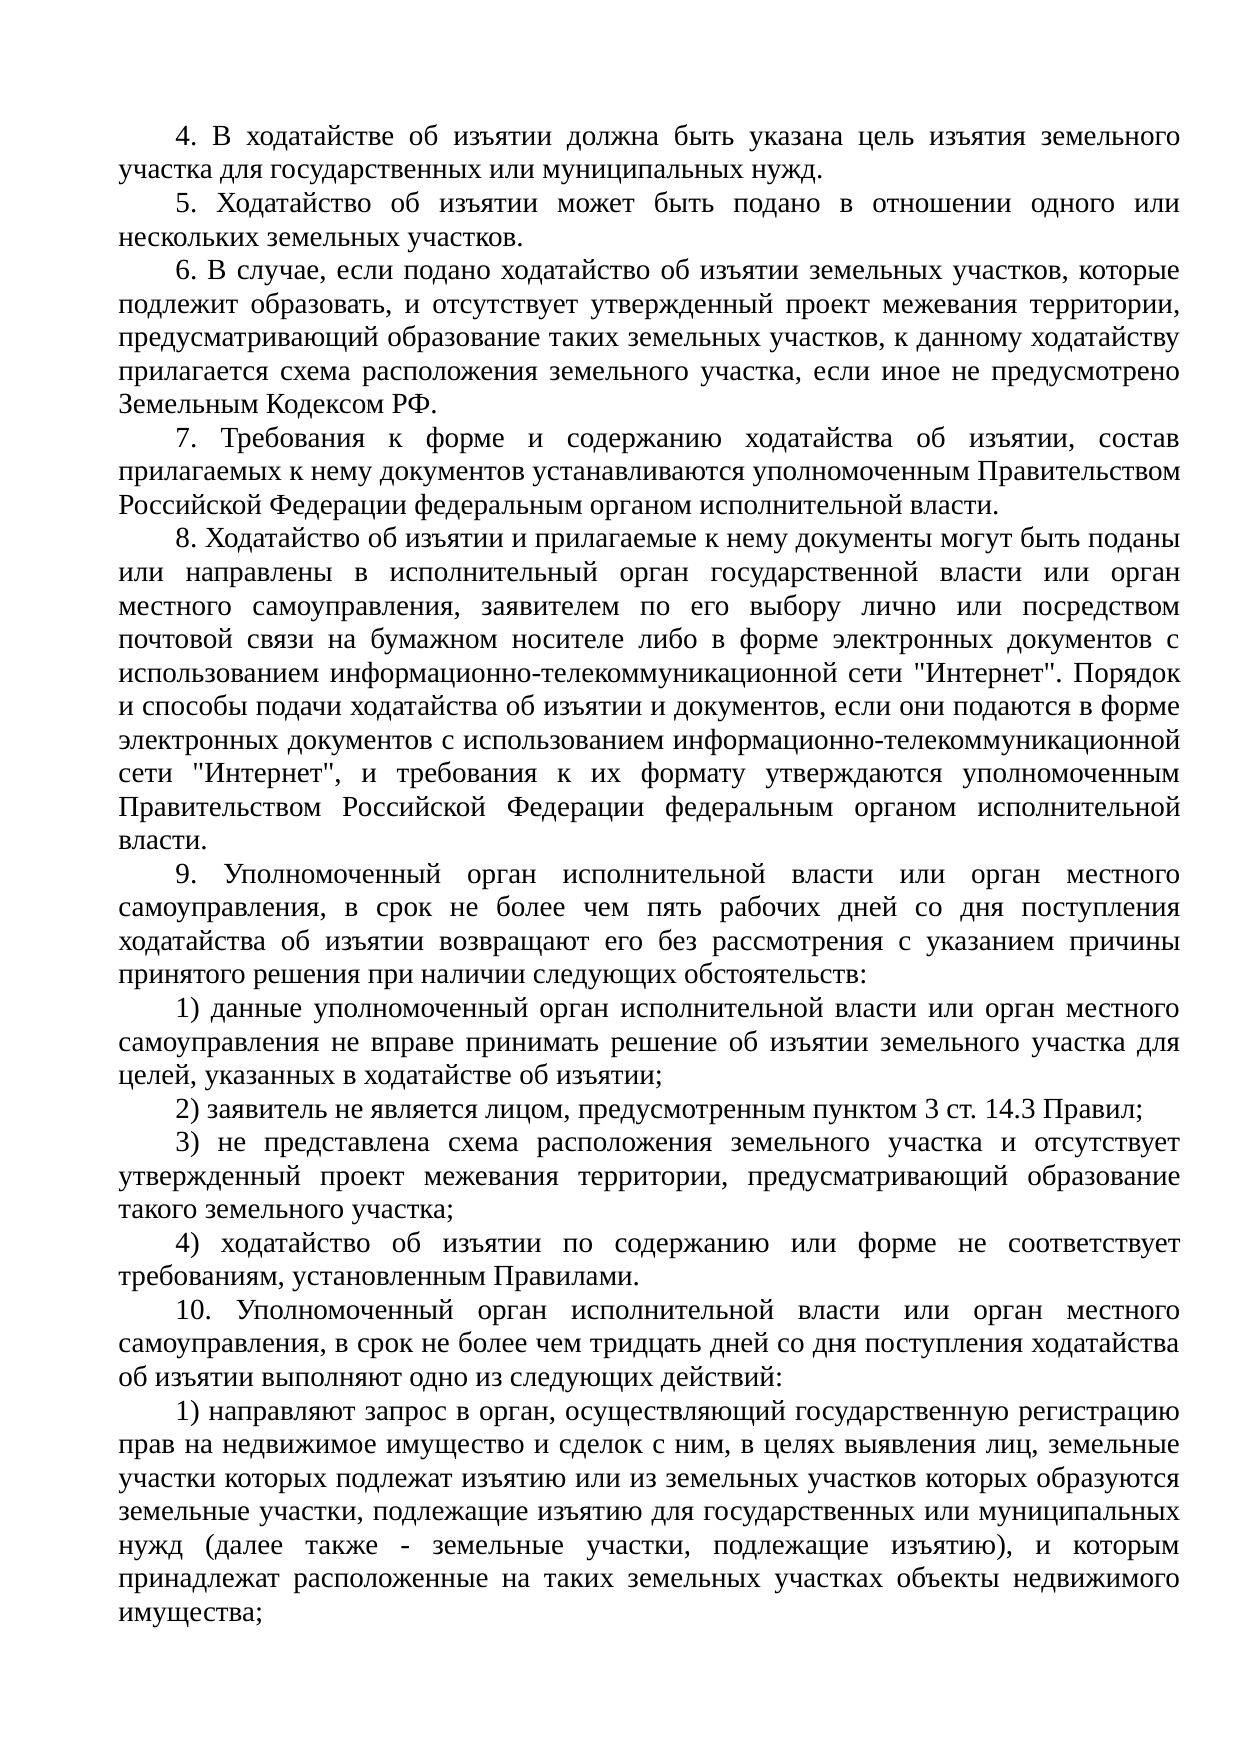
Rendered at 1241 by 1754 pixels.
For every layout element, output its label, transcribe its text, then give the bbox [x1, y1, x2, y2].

text 1) данные уполномоченный орган исполнительной власти или орган местного самоуправления не вправе принимать решение об изъятии земельного участка для целей, указанных в ходатайстве об изъятии; [118, 990, 1181, 1091]
text 1) направляют запрос в орган, осуществляющий государственную регистрацию прав на недвижимое имущество и сделок с ним, в целях выявления лиц, земельные участки которых подлежат изъятию или из земельных участков которых образуются земельные участки, подлежащие изъятию для государственных или муниципальных нужд (далее также - земельные участки, подлежащие изъятию), и которым принадлежат расположенные на таких земельных участках объекты недвижимого имущества; [118, 1393, 1181, 1627]
text 2) заявитель не является лицом, предусмотренным пунктом 3 ст. 14.3 Правил; [118, 1091, 1181, 1124]
text 7. Требования к форме и содержанию ходатайства об изъятии, состав прилагаемых к нему документов устанавливаются уполномоченным Правительством Российской Федерации федеральным органом исполнительной власти. [118, 420, 1181, 521]
text 4) ходатайство об изъятии по содержанию или форме не соответствует требованиям, установленным Правилами. [118, 1225, 1181, 1292]
text 3) не представлена схема расположения земельного участка и отсутствует утвержденный проект межевания территории, предусматривающий образование такого земельного участка; [118, 1124, 1181, 1225]
text 8. Ходатайство об изъятии и прилагаемые к нему документы могут быть поданы или направлены в исполнительный орган государственной власти или орган местного самоуправления, заявителем по его выбору лично или посредством почтовой связи на бумажном носителе либо в форме электронных документов с использованием информационно-телекоммуникационной сети "Интернет". Порядок и способы подачи ходатайства об изъятии и документов, если они подаются в форме электронных документов с использованием информационно-телекоммуникационной сети "Интернет", и требования к их формату утверждаются уполномоченным Правительством Российской Федерации федеральным органом исполнительной власти. [118, 521, 1181, 856]
text 10. Уполномоченный орган исполнительной власти или орган местного самоуправления, в срок не более чем тридцать дней со дня поступления ходатайства об изъятии выполняют одно из следующих действий: [118, 1292, 1181, 1393]
text 5. Ходатайство об изъятии может быть подано в отношении одного или нескольких земельных участков. [118, 185, 1181, 252]
text 4. В ходатайстве об изъятии должна быть указана цель изъятия земельного участка для государственных или муниципальных нужд. [118, 118, 1181, 185]
text 6. В случае, если подано ходатайство об изъятии земельных участков, которые подлежит образовать, и отсутствует утвержденный проект межевания территории, предусматривающий образование таких земельных участков, к данному ходатайству прилагается схема расположения земельного участка, если иное не предусмотрено Земельным Кодексом РФ. [118, 252, 1181, 420]
text 9. Уполномоченный орган исполнительной власти или орган местного самоуправления, в срок не более чем пять рабочих дней со дня поступления ходатайства об изъятии возвращают его без рассмотрения с указанием причины принятого решения при наличии следующих обстоятельств: [118, 856, 1181, 990]
